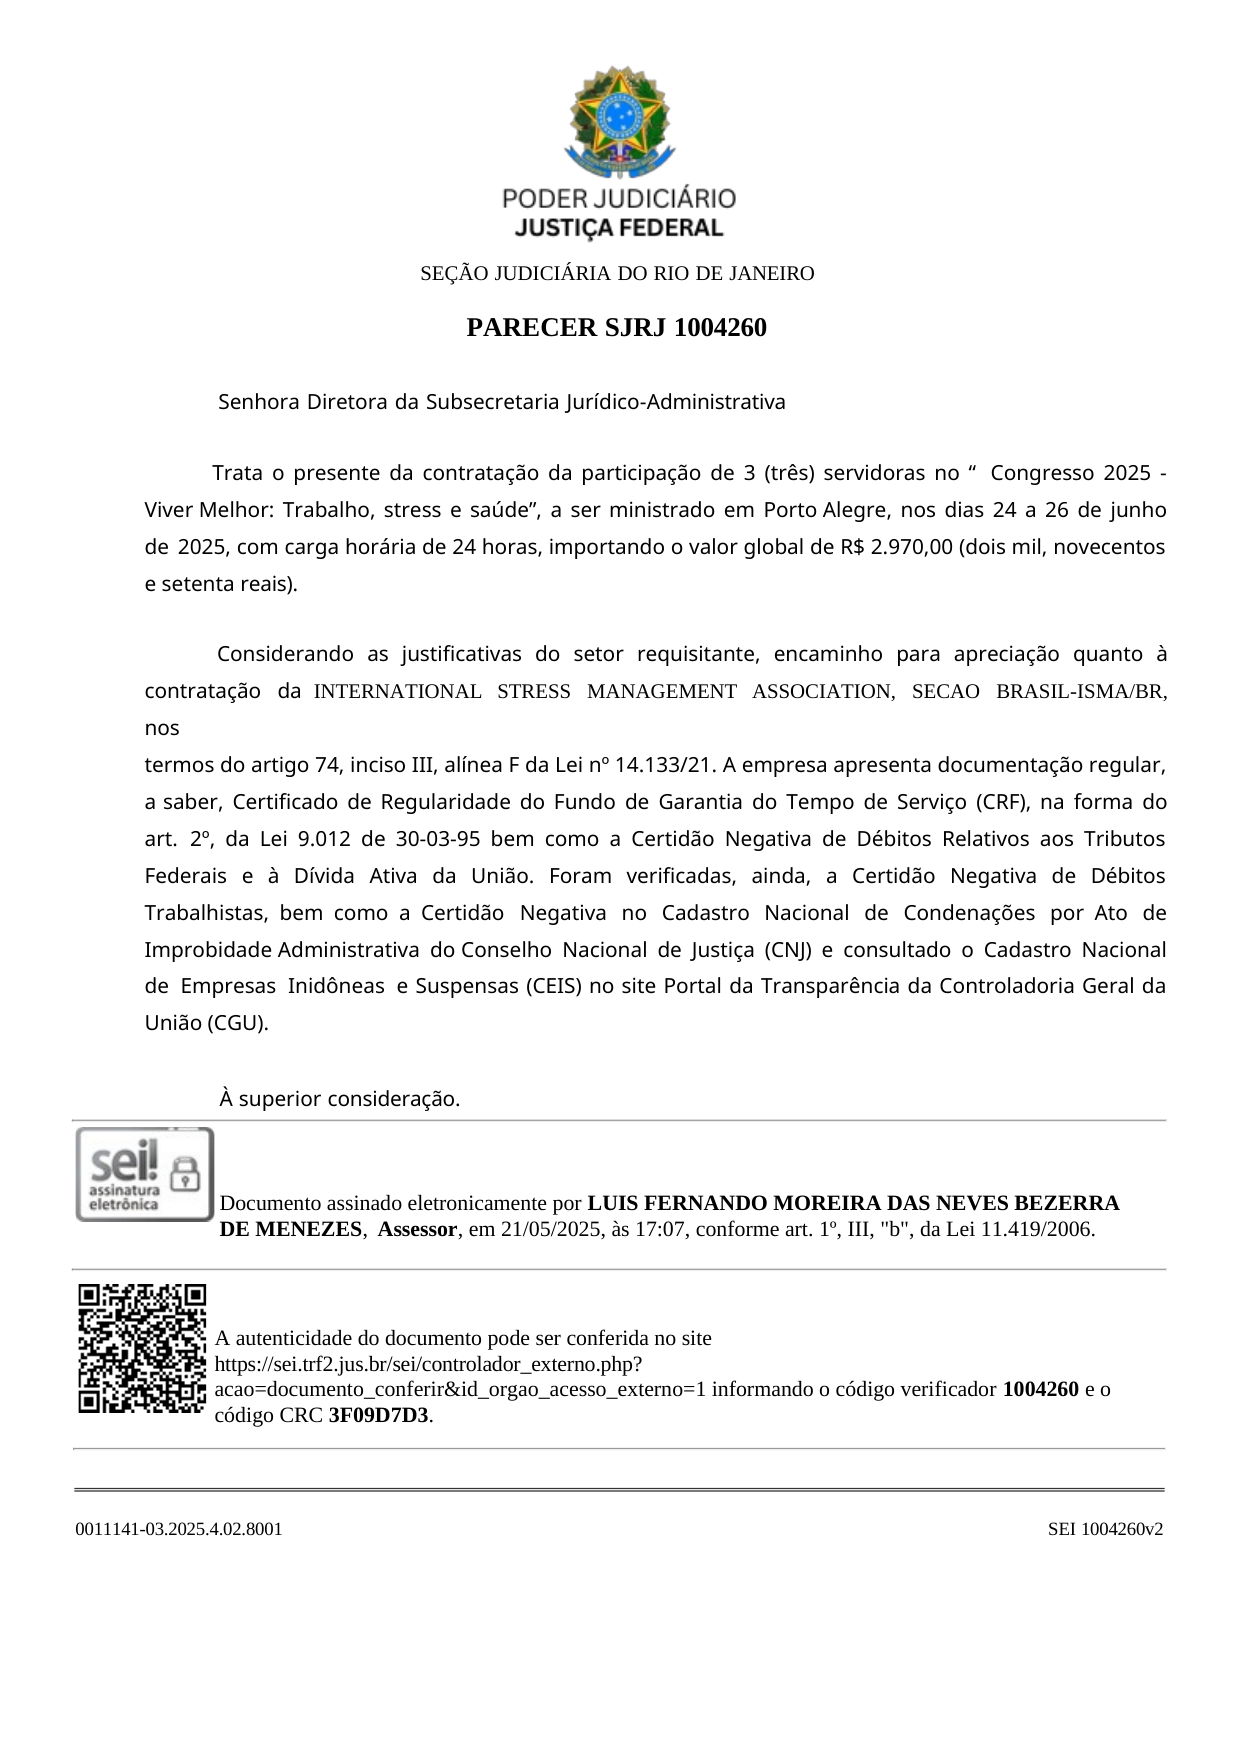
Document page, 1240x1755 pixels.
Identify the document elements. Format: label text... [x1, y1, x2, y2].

text Considerando as justificativas do setor requisitante, encaminho para apreciação quanto à contratação da INTERNATIONAL STRESS MANAGEMENT ASSOCIATION, SECAO BRASIL-ISMA/BR, nos [144, 639, 1168, 742]
text A autenticidade do documento pode ser conferida no site https://sei.trf2.jus.br/sei/controlador_externo.php? acao=documento_conferir&id_orgao_acesso_externo=1 informando o código verificador 1004260 e o código CRC 3F09D7D3. [214, 1324, 1134, 1428]
text Trata o presente da contratação da participação de 3 (três) servidoras no “ Congresso 2025 - Viver Melhor: Trabalho, stress e saúde”, a ser ministrado em Porto Alegre, nos dias 24 a 26 de junho de 2025, com carga horária de 24 horas, importando o valor global de R$ 2.970,00 (dois mil, novecentos e setenta reais). [144, 458, 1167, 597]
text Senhora Diretora da Subsecretaria Jurídico-Administrativa [218, 387, 1195, 415]
text termos do artigo 74, inciso III, alínea F da Lei nº 14.133/21. A empresa apresenta documentação regular, a saber, Certificado de Regularidade do Fundo de Garantia do Tempo de Serviço (CRF), na forma do art. 2º, da Lei 9.012 de 30-03-95 bem como a Certidão Negativa de Débitos Relativos aos Tributos Federais e à Dívida Ativa da União. Foram verificadas, ainda, a Certidão Negativa de Débitos Trabalhistas, bem como a Certidão Negativa no Cadastro Nacional de Condenações por Ato de Improbidade Administrativa do Conselho Nacional de Justiça (CNJ) e consultado o Cadastro Nacional de Empresas Inidôneas e Suspensas (CEIS) no site Portal da Transparência da Controladoria Geral da União (CGU). [144, 750, 1168, 1037]
text 0011141-03.2025.4.02.8001 SEI 1004260v2 [59, 1518, 1180, 1540]
text À superior consideração. [219, 1084, 1195, 1113]
text Documento assinado eletronicamente por LUIS FERNANDO MOREIRA DAS NEVES BEZERRA DE MENEZES, Assessor, em 21/05/2025, às 17:07, conforme art. 1º, III, "b", da Lei 11.419/2006. [219, 1190, 1138, 1241]
